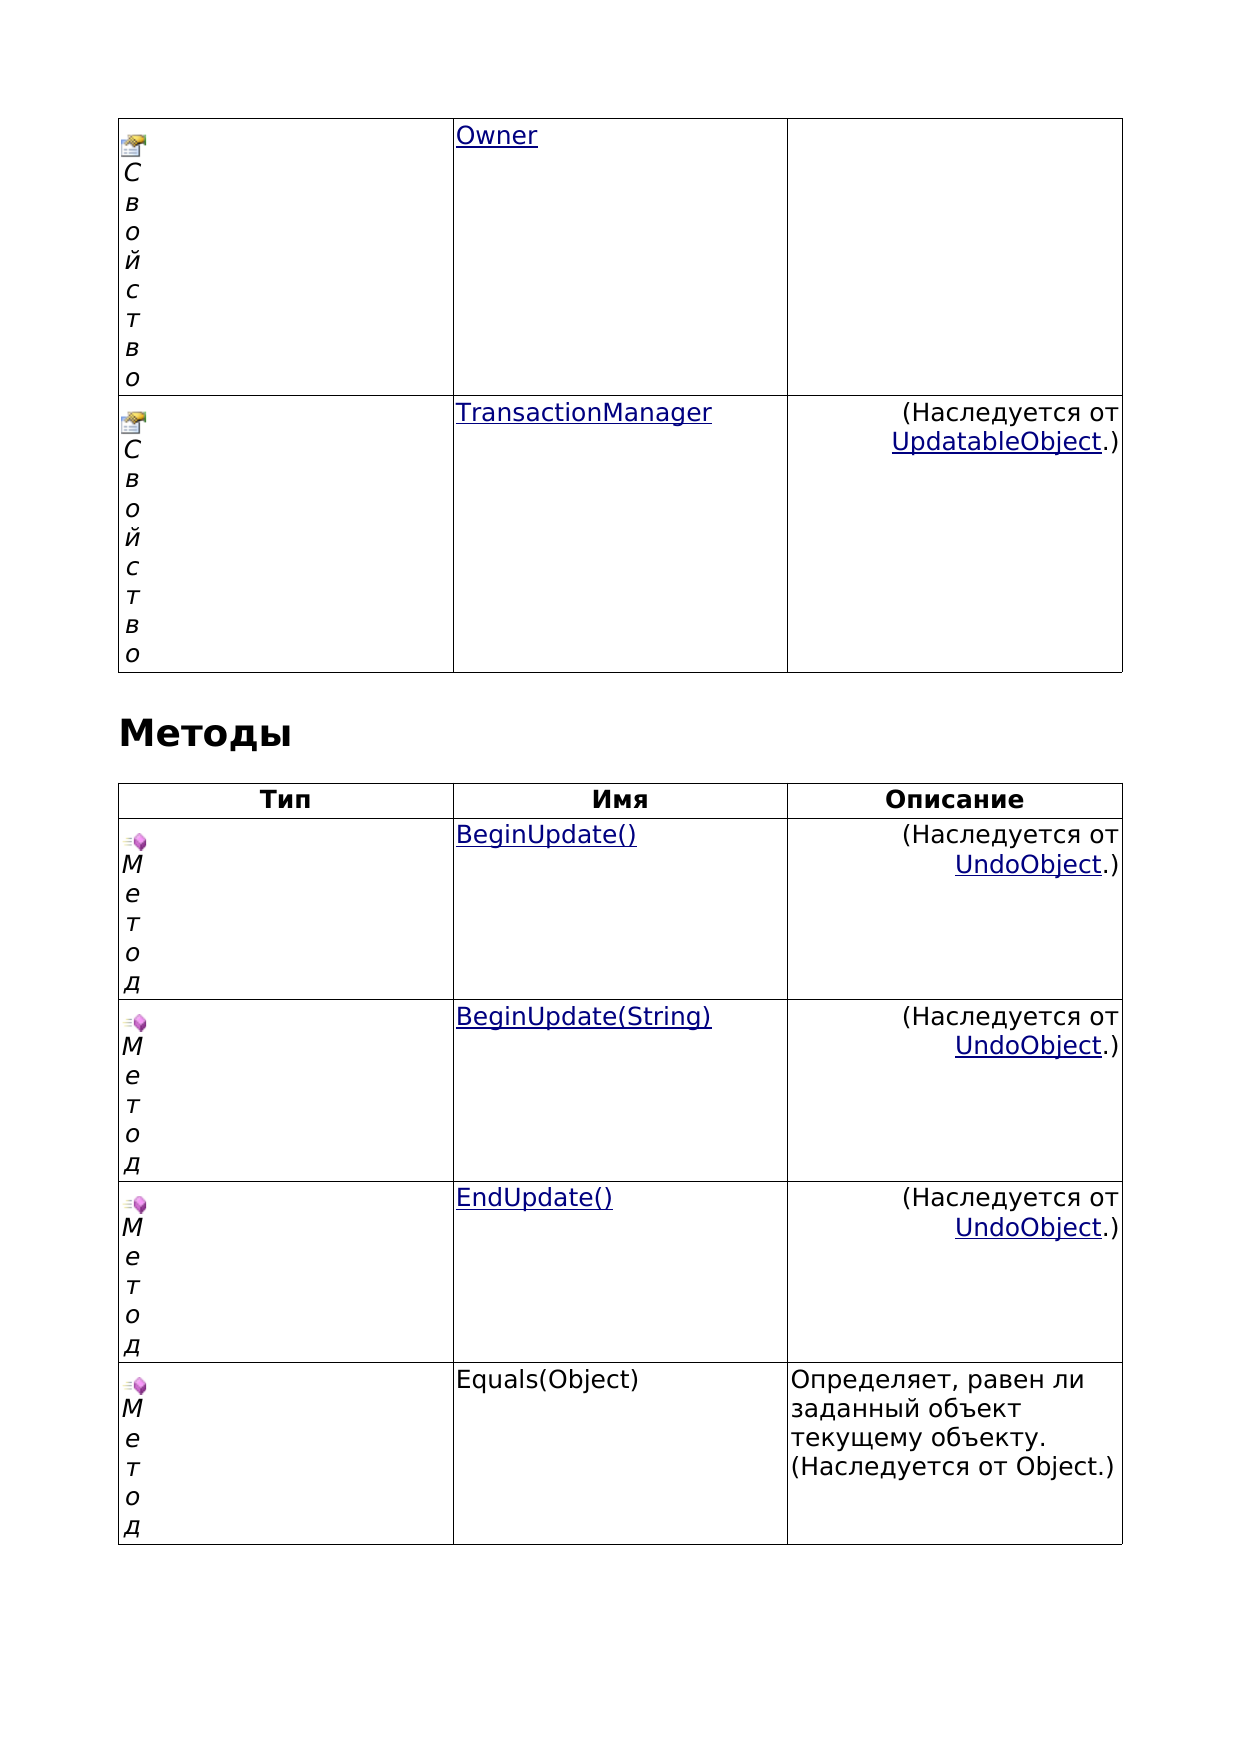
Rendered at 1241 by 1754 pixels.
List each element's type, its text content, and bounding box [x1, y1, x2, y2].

picture [121, 1377, 147, 1395]
subtitle Методы [118, 712, 1122, 755]
table_cell Определяет, равен ли заданный объект текущему объекту. (Наследуется от Object.) [788, 1363, 1122, 1543]
table_header Имя [454, 784, 787, 818]
table_cell (Наследуется от UndoObject.) [788, 1000, 1122, 1181]
picture [121, 833, 147, 851]
table_cell [119, 119, 453, 395]
table_cell [119, 1363, 453, 1543]
table_cell (Наследуется от UndoObject.) [788, 819, 1122, 999]
table_cell [119, 819, 453, 999]
table_cell TransactionManager [454, 396, 787, 672]
picture [121, 1014, 147, 1032]
table_header Описание [788, 784, 1122, 818]
table_cell [119, 1182, 453, 1362]
table_cell (Наследуется от UpdatableObject.) [788, 396, 1122, 672]
table_cell Equals(Object) [454, 1363, 787, 1543]
picture [121, 133, 147, 159]
table_cell [119, 396, 453, 672]
table_cell [119, 1000, 453, 1181]
table_cell (Наследуется от UndoObject.) [788, 1182, 1122, 1362]
table_cell EndUpdate() [454, 1182, 787, 1362]
picture [121, 410, 147, 436]
table_cell Owner [454, 119, 787, 395]
table_cell [788, 119, 1122, 395]
table_header Тип [119, 784, 453, 818]
picture [121, 1196, 147, 1214]
table_cell BeginUpdate() [454, 819, 787, 999]
table_cell BeginUpdate(String) [454, 1000, 787, 1181]
